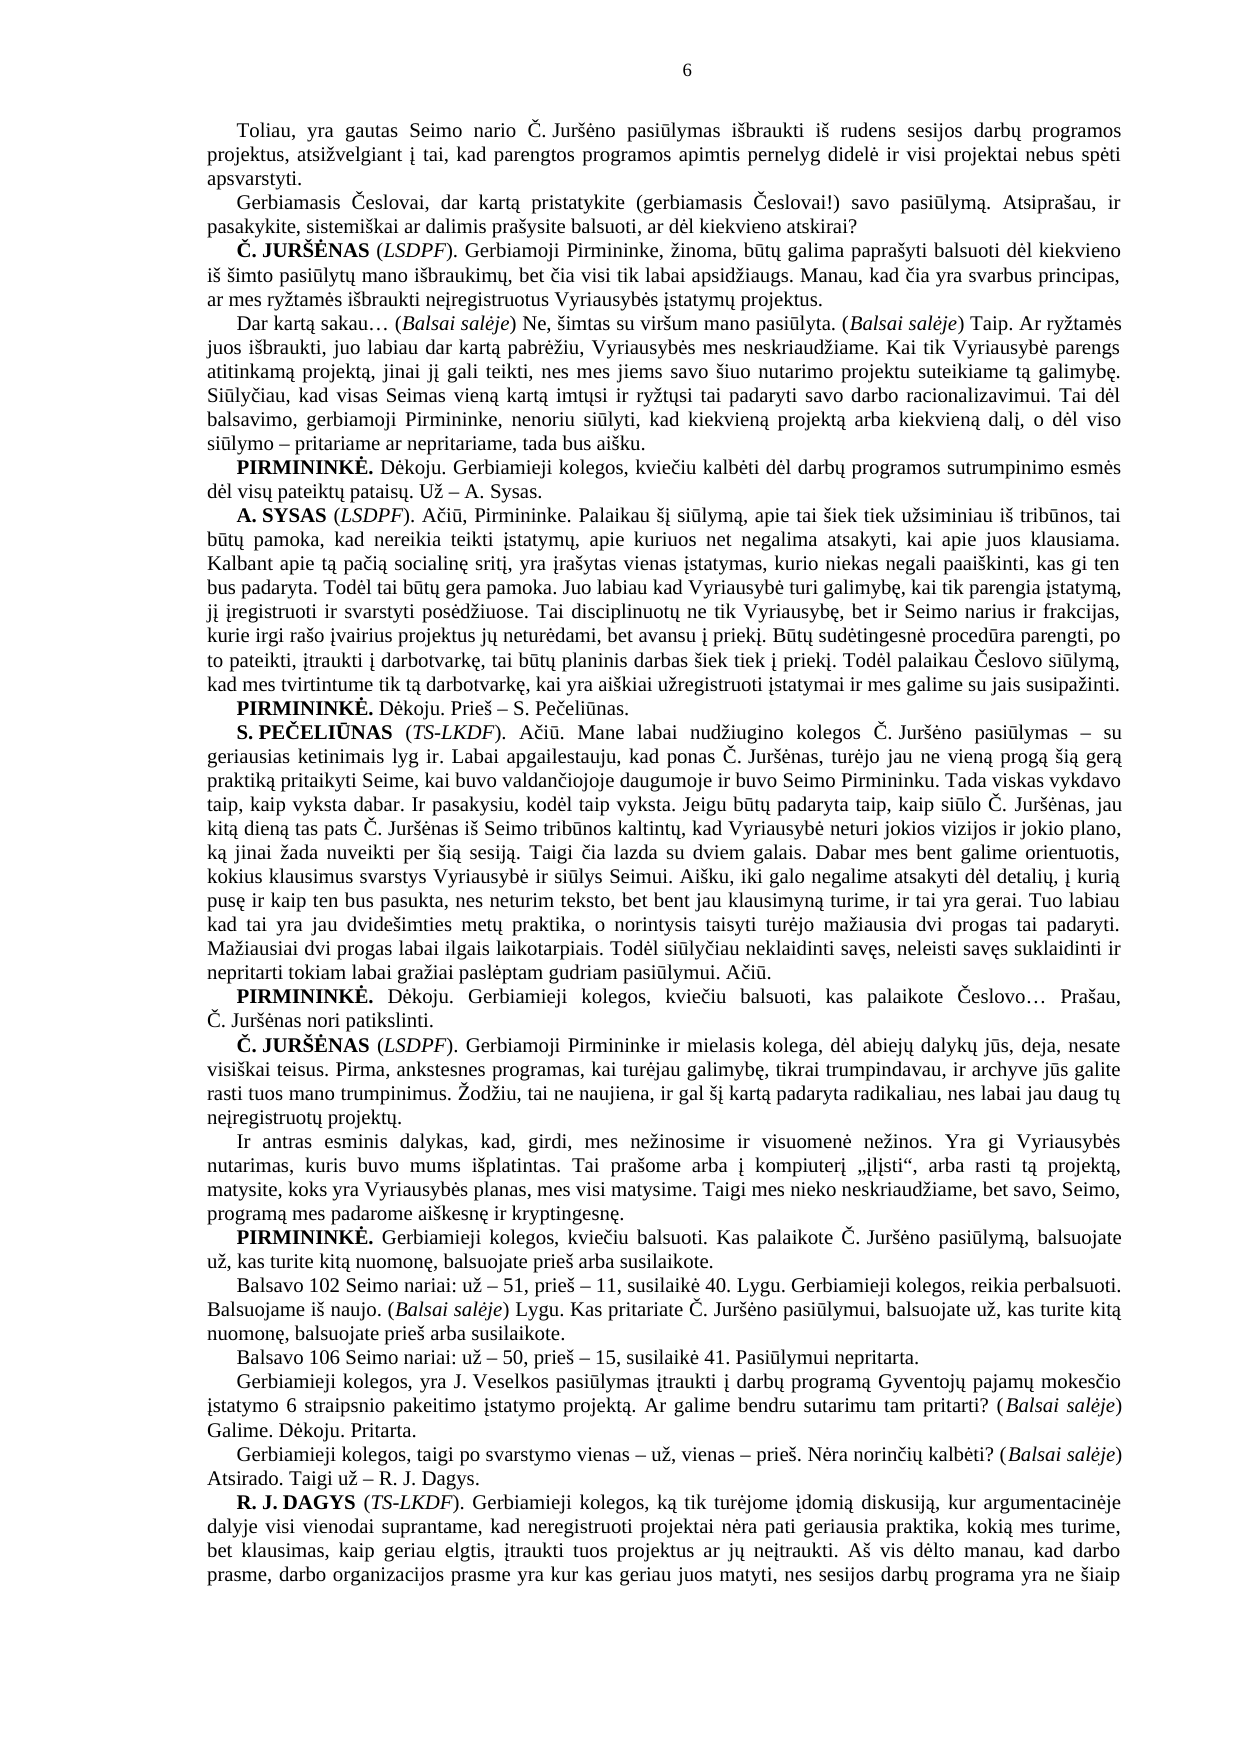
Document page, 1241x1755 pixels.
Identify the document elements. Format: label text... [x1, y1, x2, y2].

text Gerbiamieji kolegos, yra J. Veselkos pasiūlymas įtraukti į darbų programą Gyventojų pajamų mokesčio įstatymo 6 straipsnio pakeitimo įstatymo projektą. Ar galime bendru sutarimu tam pritarti? (Balsai salėje) Galime. Dėkoju. Pritarta. [207, 1369, 1122, 1442]
text R. J. DAGYS (TS-LKDF). Gerbiamieji kolegos, ką tik turėjome įdomią diskusiją, kur argumentacinėje dalyje visi vienodai suprantame, kad neregistruoti projektai nėra pati geriausia praktika, kokią mes turime, bet klausimas, kaip geriau elgtis, įtraukti tuos projektus ar jų neįtraukti. Aš vis dėlto manau, kad darbo prasme, darbo organizacijos prasme yra kur kas geriau juos matyti, nes sesijos darbų programa yra ne šiaip [207, 1490, 1122, 1586]
text PIRMININKĖ. Dėkoju. Gerbiamieji kolegos, kviečiu balsuoti, kas palaikote Česlovo… Prašau, Č. Juršėnas nori patikslinti. [207, 984, 1122, 1032]
text Balsavo 102 Seimo nariai: už – 51, prieš – 11, susilaikė 40. Lygu. Gerbiamieji kolegos, reikia perbalsuoti. Balsuojame iš naujo. (Balsai salėje) Lygu. Kas pritariate Č. Juršėno pasiūlymui, balsuojate už, kas turite kitą nuomonę, balsuojate prieš arba susilaikote. [207, 1273, 1122, 1345]
text Balsavo 106 Seimo nariai: už – 50, prieš – 15, susilaikė 41. Pasiūlymui nepritarta. [207, 1345, 1122, 1369]
text Č. JURŠĖNAS (LSDPF). Gerbiamoji Pirmininke, žinoma, būtų galima paprašyti balsuoti dėl kiekvieno iš šimto pasiūlytų mano išbraukimų, bet čia visi tik labai apsidžiaugs. Manau, kad čia yra svarbus principas, ar mes ryžtamės išbraukti neįregistruotus Vyriausybės įstatymų projektus. [207, 238, 1122, 311]
text Toliau, yra gautas Seimo nario Č. Juršėno pasiūlymas išbraukti iš rudens sesijos darbų programos projektus, atsižvelgiant į tai, kad parengtos programos apimtis pernelyg didelė ir visi projektai nebus spėti apsvarstyti. [207, 118, 1122, 190]
text Gerbiamieji kolegos, taigi po svarstymo vienas – už, vienas – prieš. Nėra norinčių kalbėti? (Balsai salėje) Atsirado. Taigi už – R. J. Dagys. [207, 1442, 1122, 1490]
text PIRMININKĖ. Gerbiamieji kolegos, kviečiu balsuoti. Kas palaikote Č. Juršėno pasiūlymą, balsuojate už, kas turite kitą nuomonę, balsuojate prieš arba susilaikote. [207, 1225, 1122, 1273]
text Č. JURŠĖNAS (LSDPF). Gerbiamoji Pirmininke ir mielasis kolega, dėl abiejų dalykų jūs, deja, nesate visiškai teisus. Pirma, ankstesnes programas, kai turėjau galimybę, tikrai trumpindavau, ir archyve jūs galite rasti tuos mano trumpinimus. Žodžiu, tai ne naujiena, ir gal šį kartą padaryta radikaliau, nes labai jau daug tų neįregistruotų projektų. [207, 1032, 1122, 1129]
text Dar kartą sakau… (Balsai salėje) Ne, šimtas su viršum mano pasiūlyta. (Balsai salėje) Taip. Ar ryžtamės juos išbraukti, juo labiau dar kartą pabrėžiu, Vyriausybės mes neskriaudžiame. Kai tik Vyriausybė parengs atitinkamą projektą, jinai jį gali teikti, nes mes jiems savo šiuo nutarimo projektu suteikiame tą galimybę. Siūlyčiau, kad visas Seimas vieną kartą imtųsi ir ryžtųsi tai padaryti savo darbo racionalizavimui. Tai dėl balsavimo, gerbiamoji Pirmininke, nenoriu siūlyti, kad kiekvieną projektą arba kiekvieną dalį, o dėl viso siūlymo – pritariame ar nepritariame, tada bus aišku. [207, 311, 1122, 455]
text PIRMININKĖ. Dėkoju. Prieš – S. Pečeliūnas. [207, 696, 1122, 720]
text S. PEČELIŪNAS (TS-LKDF). Ačiū. Mane labai nudžiugino kolegos Č. Juršėno pasiūlymas – su geriausias ketinimais lyg ir. Labai apgailestauju, kad ponas Č. Juršėnas, turėjo jau ne vieną progą šią gerą praktiką pritaikyti Seime, kai buvo valdančiojoje daugumoje ir buvo Seimo Pirmininku. Tada viskas vykdavo taip, kaip vyksta dabar. Ir pasakysiu, kodėl taip vyksta. Jeigu būtų padaryta taip, kaip siūlo Č. Juršėnas, jau kitą dieną tas pats Č. Juršėnas iš Seimo tribūnos kaltintų, kad Vyriausybė neturi jokios vizijos ir jokio plano, ką jinai žada nuveikti per šią sesiją. Taigi čia lazda su dviem galais. Dabar mes bent galime orientuotis, kokius klausimus svarstys Vyriausybė ir siūlys Seimui. Aišku, iki galo negalime atsakyti dėl detalių, į kurią pusę ir kaip ten bus pasukta, nes neturim teksto, bet bent jau klausimyną turime, ir tai yra gerai. Tuo labiau kad tai yra jau dvidešimties metų praktika, o norintysis taisyti turėjo mažiausia dvi progas tai padaryti. Mažiausiai dvi progas labai ilgais laikotarpiais. Todėl siūlyčiau neklaidinti savęs, neleisti savęs suklaidinti ir nepritarti tokiam labai gražiai paslėptam gudriam pasiūlymui. Ačiū. [207, 720, 1122, 984]
text PIRMININKĖ. Dėkoju. Gerbiamieji kolegos, kviečiu kalbėti dėl darbų programos sutrumpinimo esmės dėl visų pateiktų pataisų. Už – A. Sysas. [207, 455, 1122, 503]
text A. SYSAS (LSDPF). Ačiū, Pirmininke. Palaikau šį siūlymą, apie tai šiek tiek užsiminiau iš tribūnos, tai būtų pamoka, kad nereikia teikti įstatymų, apie kuriuos net negalima atsakyti, kai apie juos klausiama. Kalbant apie tą pačią socialinę sritį, yra įrašytas vienas įstatymas, kurio niekas negali paaiškinti, kas gi ten bus padaryta. Todėl tai būtų gera pamoka. Juo labiau kad Vyriausybė turi galimybę, kai tik parengia įstatymą, jį įregistruoti ir svarstyti posėdžiuose. Tai disciplinuotų ne tik Vyriausybę, bet ir Seimo narius ir frakcijas, kurie irgi rašo įvairius projektus jų neturėdami, bet avansu į priekį. Būtų sudėtingesnė procedūra parengti, po to pateikti, įtraukti į darbotvarkę, tai būtų planinis darbas šiek tiek į priekį. Todėl palaikau Česlovo siūlymą, kad mes tvirtintume tik tą darbotvarkę, kai yra aiškiai užregistruoti įstatymai ir mes galime su jais susipažinti. [207, 503, 1122, 696]
text Gerbiamasis Česlovai, dar kartą pristatykite (gerbiamasis Česlovai!) savo pasiūlymą. Atsiprašau, ir pasakykite, sistemiškai ar dalimis prašysite balsuoti, ar dėl kiekvieno atskirai? [207, 190, 1122, 238]
text Ir antras esminis dalykas, kad, girdi, mes nežinosime ir visuomenė nežinos. Yra gi Vyriausybės nutarimas, kuris buvo mums išplatintas. Tai prašome arba į kompiuterį „įlįsti“, arba rasti tą projektą, matysite, koks yra Vyriausybės planas, mes visi matysime. Taigi mes nieko neskriaudžiame, bet savo, Seimo, programą mes padarome aiškesnę ir kryptingesnę. [207, 1129, 1122, 1225]
